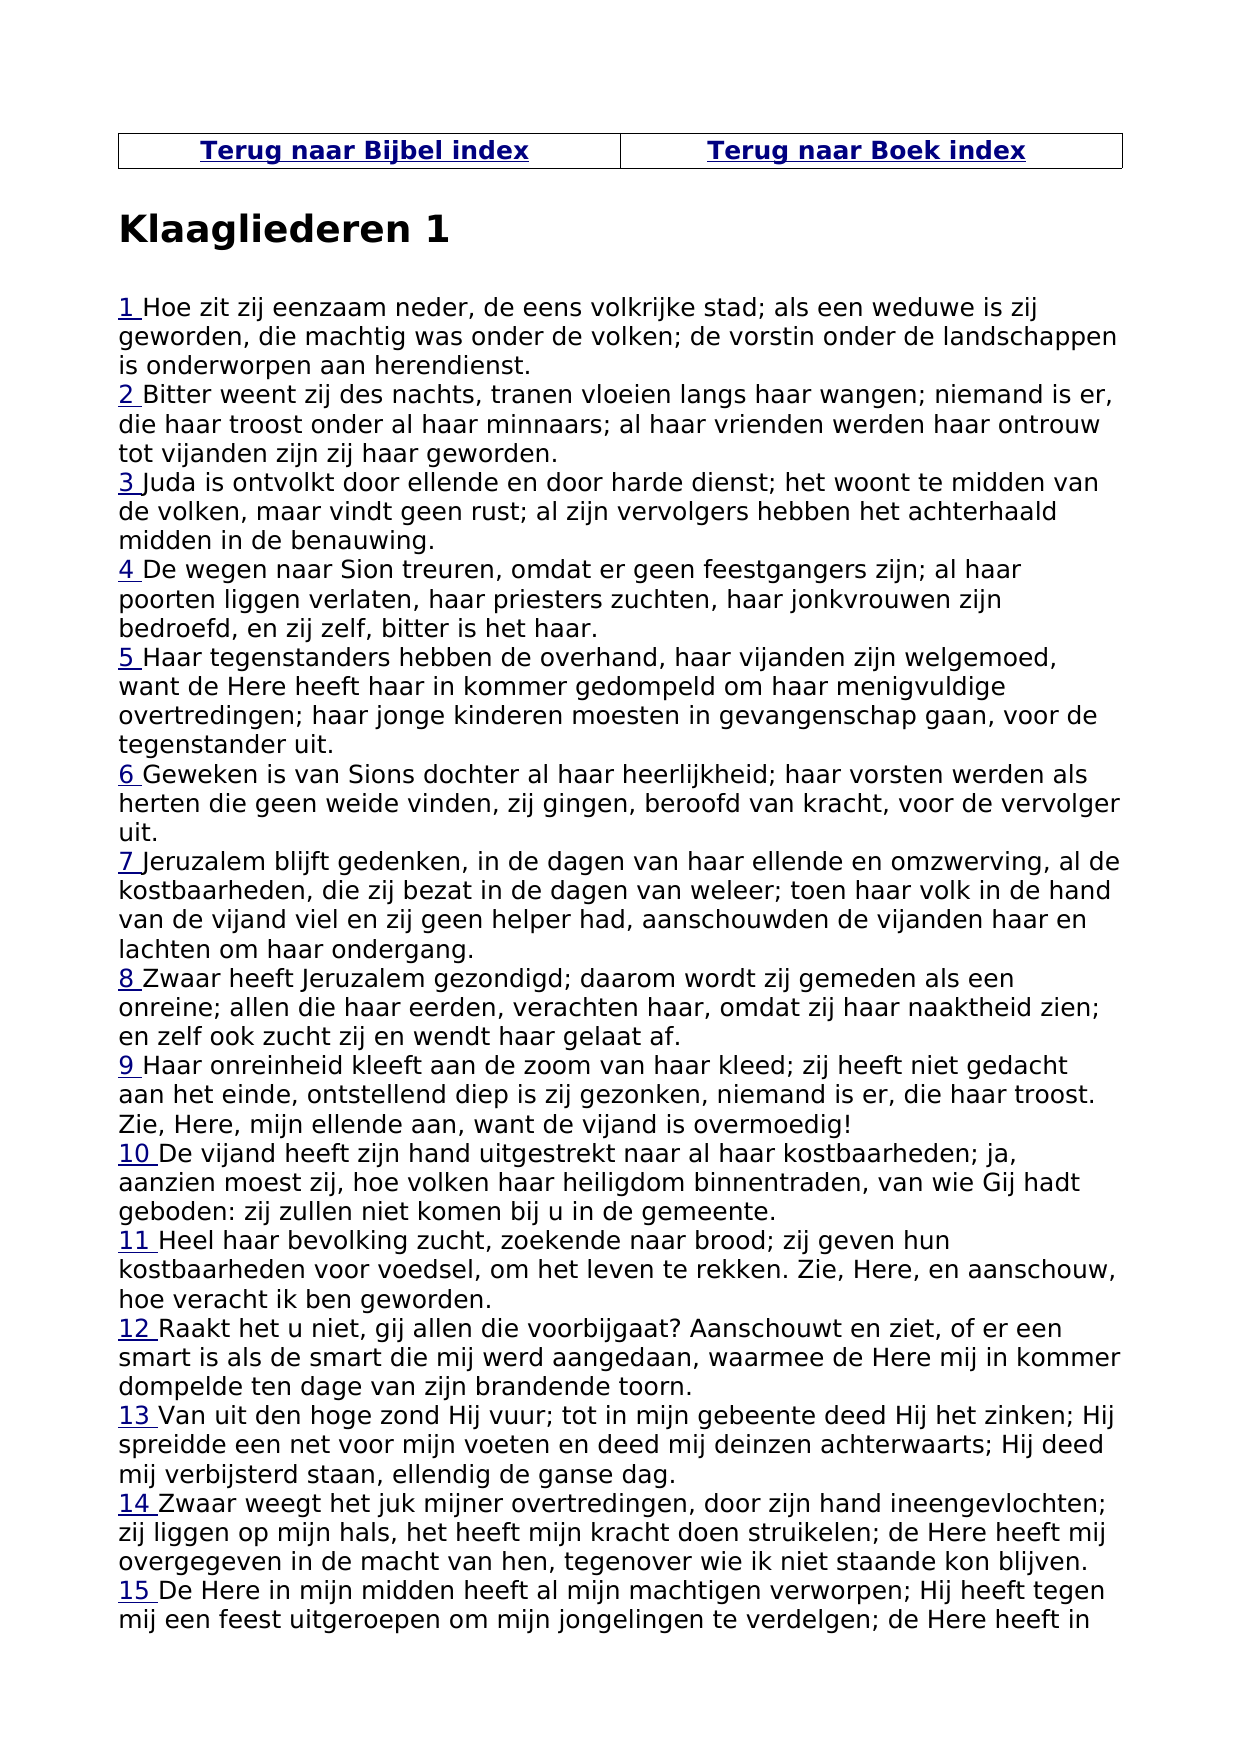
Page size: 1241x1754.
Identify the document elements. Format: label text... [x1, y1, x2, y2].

table_header Terug naar Bijbel index [119, 134, 620, 168]
subtitle Klaagliederen 1 [118, 208, 1122, 252]
table_header Terug naar Boek index [621, 134, 1122, 168]
text 1 Hoe zit zij eenzaam neder, de eens volkrijke stad; als een weduwe is zij geworden, die machtig was onder de volken; de vorstin onder de landschappen is onderworpen aan herendienst. 2 Bitter weent zij des nachts, tranen vloeien langs haar wangen; niemand is er, die haar troost onder al haar minnaars; al haar vrienden werden haar ontrouw tot vijanden zijn zij haar geworden. 3 Juda is ontvolkt door ellende en door harde dienst; het woont te midden van de volken, maar vindt geen rust; al zijn vervolgers hebben het achterhaald midden in de benauwing. 4 De wegen naar Sion treuren, omdat er geen feestgangers zijn; al haar poorten liggen verlaten, haar priesters zuchten, haar jonkvrouwen zijn bedroefd, en zij zelf, bitter is het haar. 5 Haar tegenstanders hebben de overhand, haar vijanden zijn welgemoed, want de Here heeft haar in kommer gedompeld om haar menigvuldige overtredingen; haar jonge kinderen moesten in gevangenschap gaan, voor de tegenstander uit. 6 Geweken is van Sions dochter al haar heerlijkheid; haar vorsten werden als herten die geen weide vinden, zij gingen, beroofd van kracht, voor de vervolger uit. 7 Jeruzalem blijft gedenken, in de dagen van haar ellende en omzwerving, al de kostbaarheden, die zij bezat in de dagen van weleer; toen haar volk in de hand van de vijand viel en zij geen helper had, aanschouwden de vijanden haar en lachten om haar ondergang. 8 Zwaar heeft Jeruzalem gezondigd; daarom wordt zij gemeden als een onreine; allen die haar eerden, verachten haar, omdat zij haar naaktheid zien; en zelf ook zucht zij en wendt haar gelaat af. 9 Haar onreinheid kleeft aan de zoom van haar kleed; zij heeft niet gedacht aan het einde, ontstellend diep is zij gezonken, niemand is er, die haar troost. Zie, Here, mijn ellende aan, want de vijand is overmoedig! 10 De vijand heeft zijn hand uitgestrekt naar al haar kostbaarheden; ja, aanzien moest zij, hoe volken haar heiligdom binnentraden, van wie Gij hadt geboden: zij zullen niet komen bij u in de gemeente. 11 Heel haar bevolking zucht, zoekende naar brood; zij geven hun kostbaarheden voor voedsel, om het leven te rekken. Zie, Here, en aanschouw, hoe veracht ik ben geworden. 12 Raakt het u niet, gij allen die voorbijgaat? Aanschouwt en ziet, of er een smart is als de smart die mij werd aangedaan, waarmee de Here mij in kommer dompelde ten dage van zijn brandende toorn. 13 Van uit den hoge zond Hij vuur; tot in mijn gebeente deed Hij het zinken; Hij spreidde een net voor mijn voeten en deed mij deinzen achterwaarts; Hij deed mij verbijsterd staan, ellendig de ganse dag. 14 Zwaar weegt het juk mijner overtredingen, door zijn hand ineengevlochten; zij liggen op mijn hals, het heeft mijn kracht doen struikelen; de Here heeft mij overgegeven in de macht van hen, tegenover wie ik niet staande kon blijven. 15 De Here in mijn midden heeft al mijn machtigen verworpen; Hij heeft tegen mij een feest uitgeroepen om mijn jongelingen te verdelgen; de Here heeft in [118, 264, 1122, 1635]
